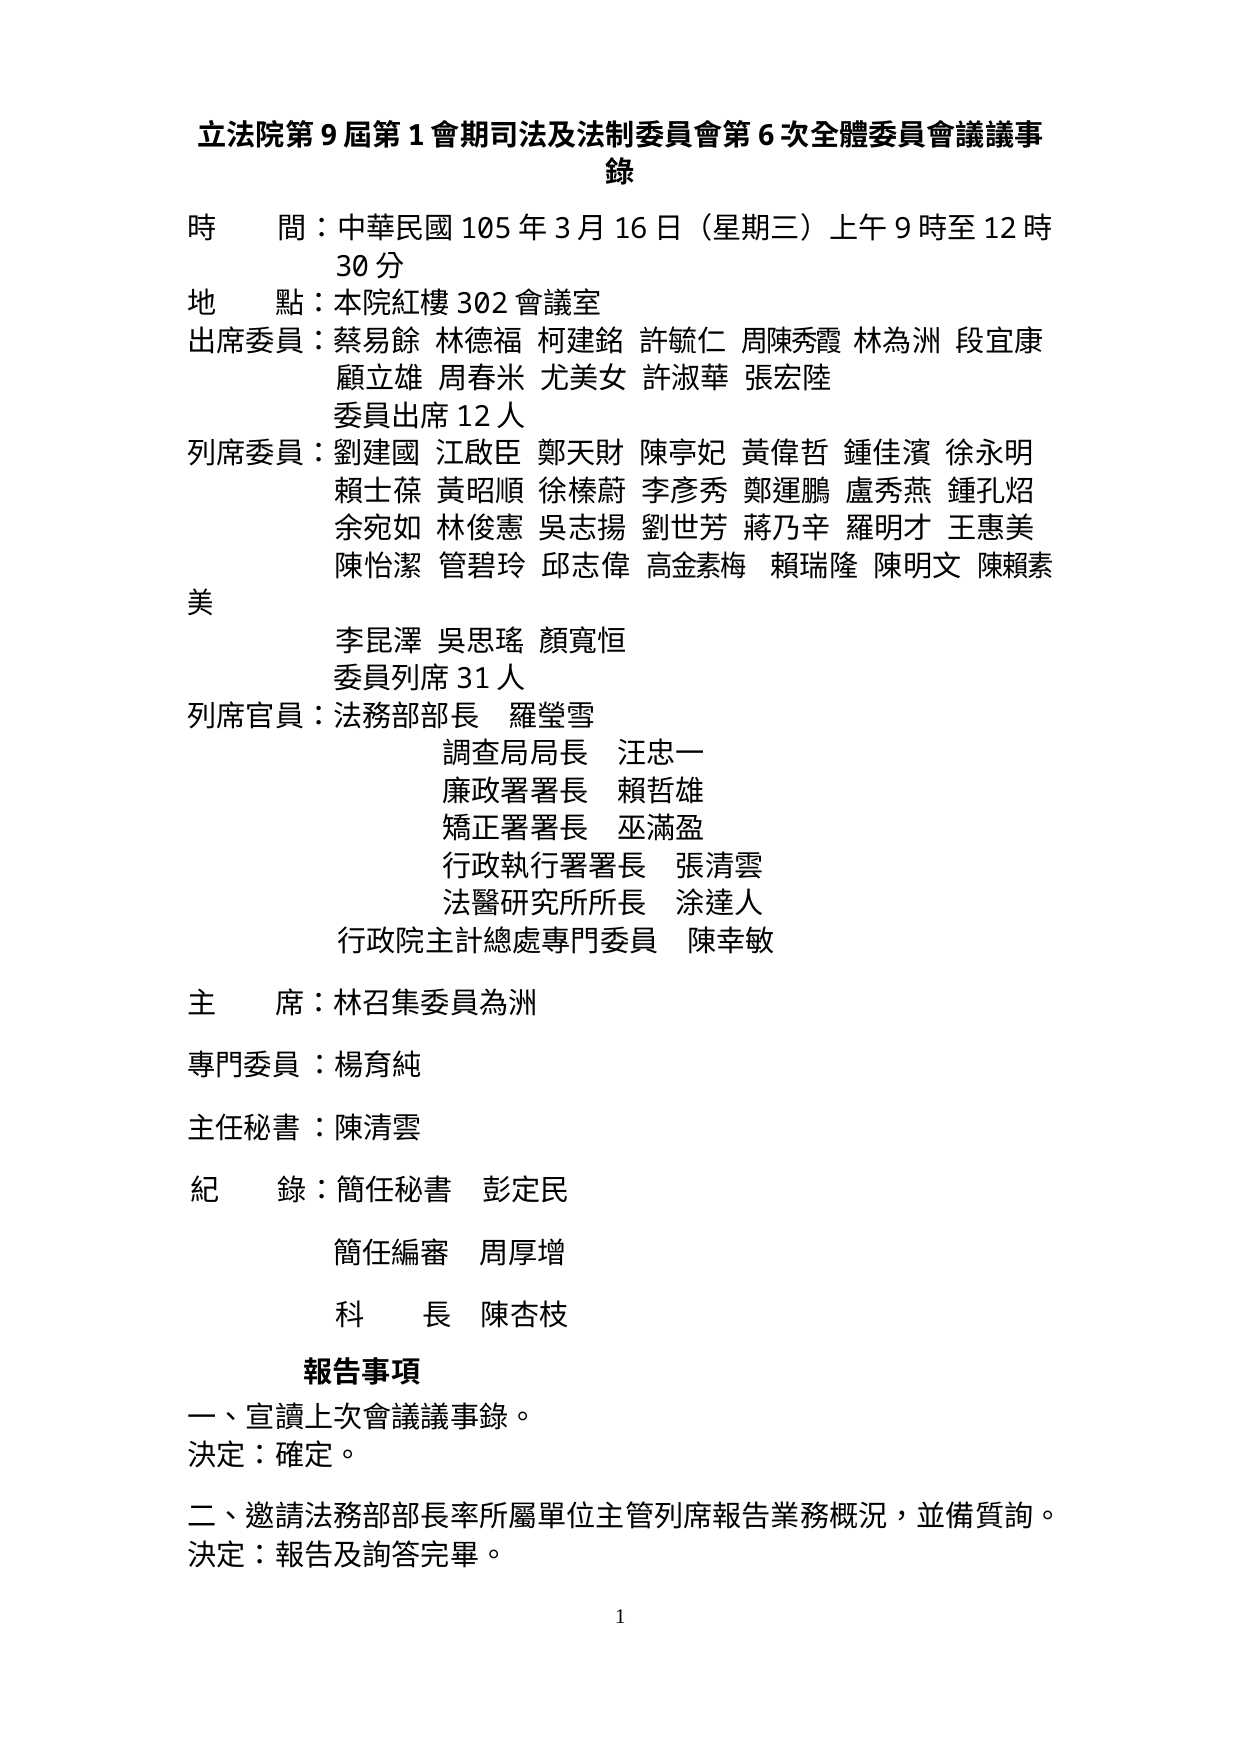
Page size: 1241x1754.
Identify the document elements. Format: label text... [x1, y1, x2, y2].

text 賴士葆 黃昭順 徐榛蔚 李彥秀 鄭運鵬 盧秀燕 鍾孔炤 [187, 471, 1053, 509]
text 矯正署署長 巫滿盈 [337, 809, 1053, 846]
text 委員列席31人 [187, 659, 1053, 696]
text 行政院主計總處專門委員 陳幸敏 [337, 921, 1053, 959]
text 余宛如 林俊憲 吳志揚 劉世芳 蔣乃辛 羅明才 王惠美 [187, 509, 1053, 546]
text 地 點：本院紅樓302會議室 [187, 284, 1053, 321]
text 簡任編審 周厚增 [187, 1209, 1053, 1271]
text 顧立雄 周春米 尤美女 許淑華 張宏陸 [187, 359, 1053, 396]
text 專門委員：楊育純 [187, 1021, 1053, 1084]
text 主任秘書：陳清雲 [187, 1084, 1053, 1146]
text 紀 錄：簡任秘書 彭定民 [187, 1146, 1053, 1209]
text 陳怡潔 管碧玲 邱志偉 高金素梅 賴瑞隆 陳明文 陳賴素美 [187, 546, 1053, 621]
text 李昆澤 吳思瑤 顏寬恒 [187, 621, 1053, 659]
text 廉政署署長 賴哲雄 [337, 771, 1053, 809]
text 主 席：林召集委員為洲 [187, 959, 1053, 1021]
text 調查局局長 汪忠一 [337, 734, 1053, 771]
text 一、宣讀上次會議議事錄。 [187, 1397, 1053, 1435]
text 報告事項 [187, 1352, 1053, 1390]
text 決定：確定。 [187, 1435, 1053, 1472]
text 科 長 陳杏枝 [187, 1271, 1053, 1334]
text 決定：報告及詢答完畢。 [187, 1535, 1053, 1572]
text 二、邀請法務部部長率所屬單位主管列席報告業務概況，並備質詢。 [187, 1472, 1053, 1535]
text 法醫研究所所長 涂達人 [337, 884, 1053, 921]
text 行政執行署署長 張清雲 [337, 846, 1053, 884]
text 出席委員：蔡易餘 林德福 柯建銘 許毓仁 周陳秀霞 林為洲 段宜康 [187, 321, 1053, 359]
text 列席官員：法務部部長 羅瑩雪 [187, 696, 1053, 734]
text 立法院第9屆第1會期司法及法制委員會第6次全體委員會議議事錄 [187, 115, 1053, 190]
text 委員出席12人 [187, 396, 1053, 434]
text 列席委員：劉建國 江啟臣 鄭天財 陳亭妃 黃偉哲 鍾佳濱 徐永明 [187, 434, 1053, 471]
text 時 間：中華民國105年3月16日（星期三）上午9時至12時30分 [187, 209, 1053, 284]
